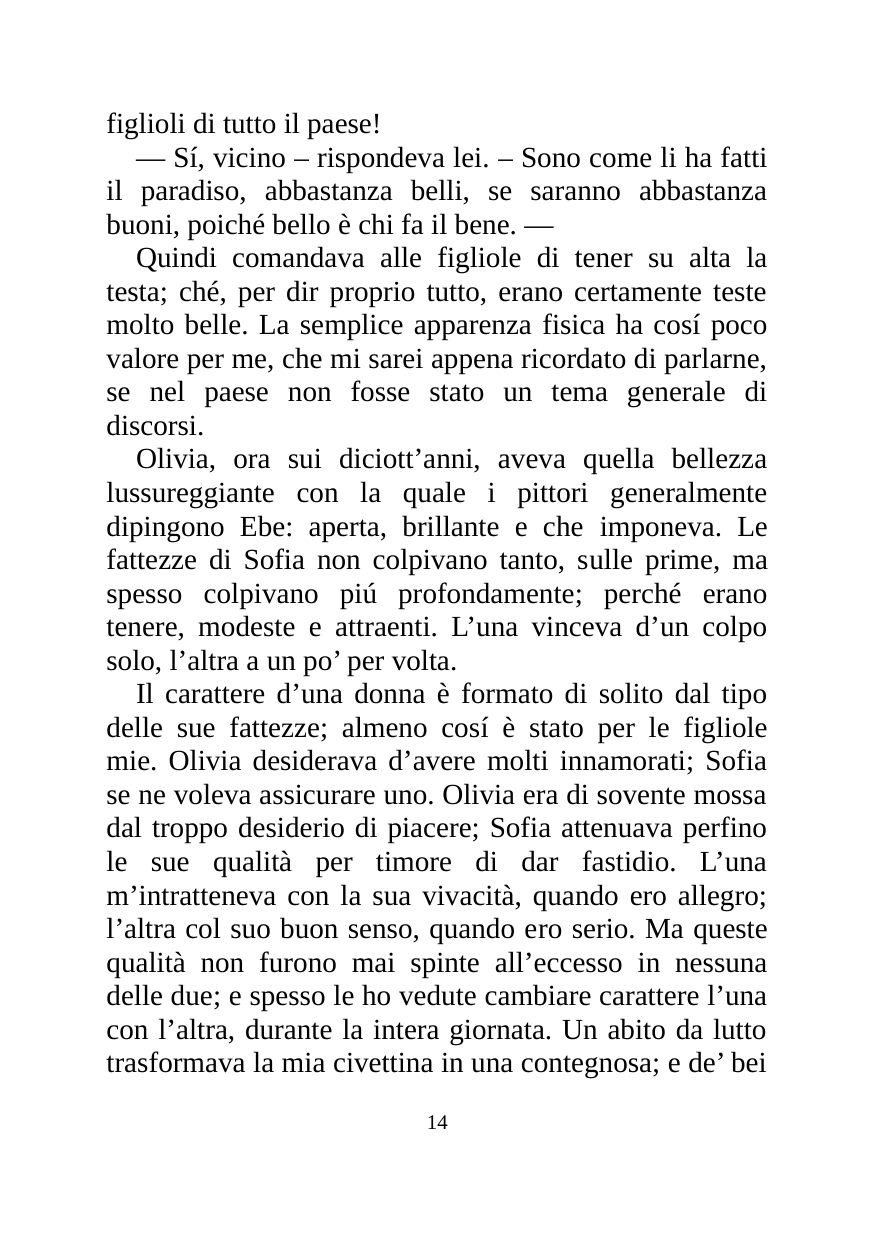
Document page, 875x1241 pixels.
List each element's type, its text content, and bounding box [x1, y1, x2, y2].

text figlioli di tutto il paese! [106, 106, 768, 140]
text Quindi comandava alle figliole di tener su alta la testa; ché, per dir proprio tutto, erano certamente teste molto belle. La semplice apparenza fisica ha cosí poco valore per me, che mi sarei appena ricordato di parlarne, se nel paese non fosse stato un tema generale di discorsi. [106, 240, 768, 442]
text Olivia, ora sui diciott’anni, aveva quella bellezza lussureggiante con la quale i pittori generalmente dipingono Ebe: aperta, brillante e che imponeva. Le fattezze di Sofia non colpivano tanto, sulle prime, ma spesso colpivano piú profondamente; perché erano tenere, modeste e attraenti. L’una vinceva d’un colpo solo, l’altra a un po’ per volta. [106, 442, 768, 676]
text — Sí, vicino ‒ rispondeva lei. ‒ Sono come li ha fatti il paradiso, abbastanza belli, se saranno abbastanza buoni, poiché bello è chi fa il bene. — [106, 140, 768, 240]
text Il carattere d’una donna è formato di solito dal tipo delle sue fattezze; almeno cosí è stato per le figliole mie. Olivia desiderava d’avere molti innamorati; Sofia se ne voleva assicurare uno. Olivia era di sovente mossa dal troppo desiderio di piacere; Sofia attenuava perfino le sue qualità per timore di dar fastidio. L’una m’intratteneva con la sua vivacità, quando ero allegro; l’altra col suo buon senso, quando ero serio. Ma queste qualità non furono mai spinte all’eccesso in nessuna delle due; e spesso le ho vedute cambiare carattere l’una con l’altra, durante la intera giornata. Un abito da lutto trasformava la mia civettina in una contegnosa; e de’ bei [106, 676, 768, 1079]
